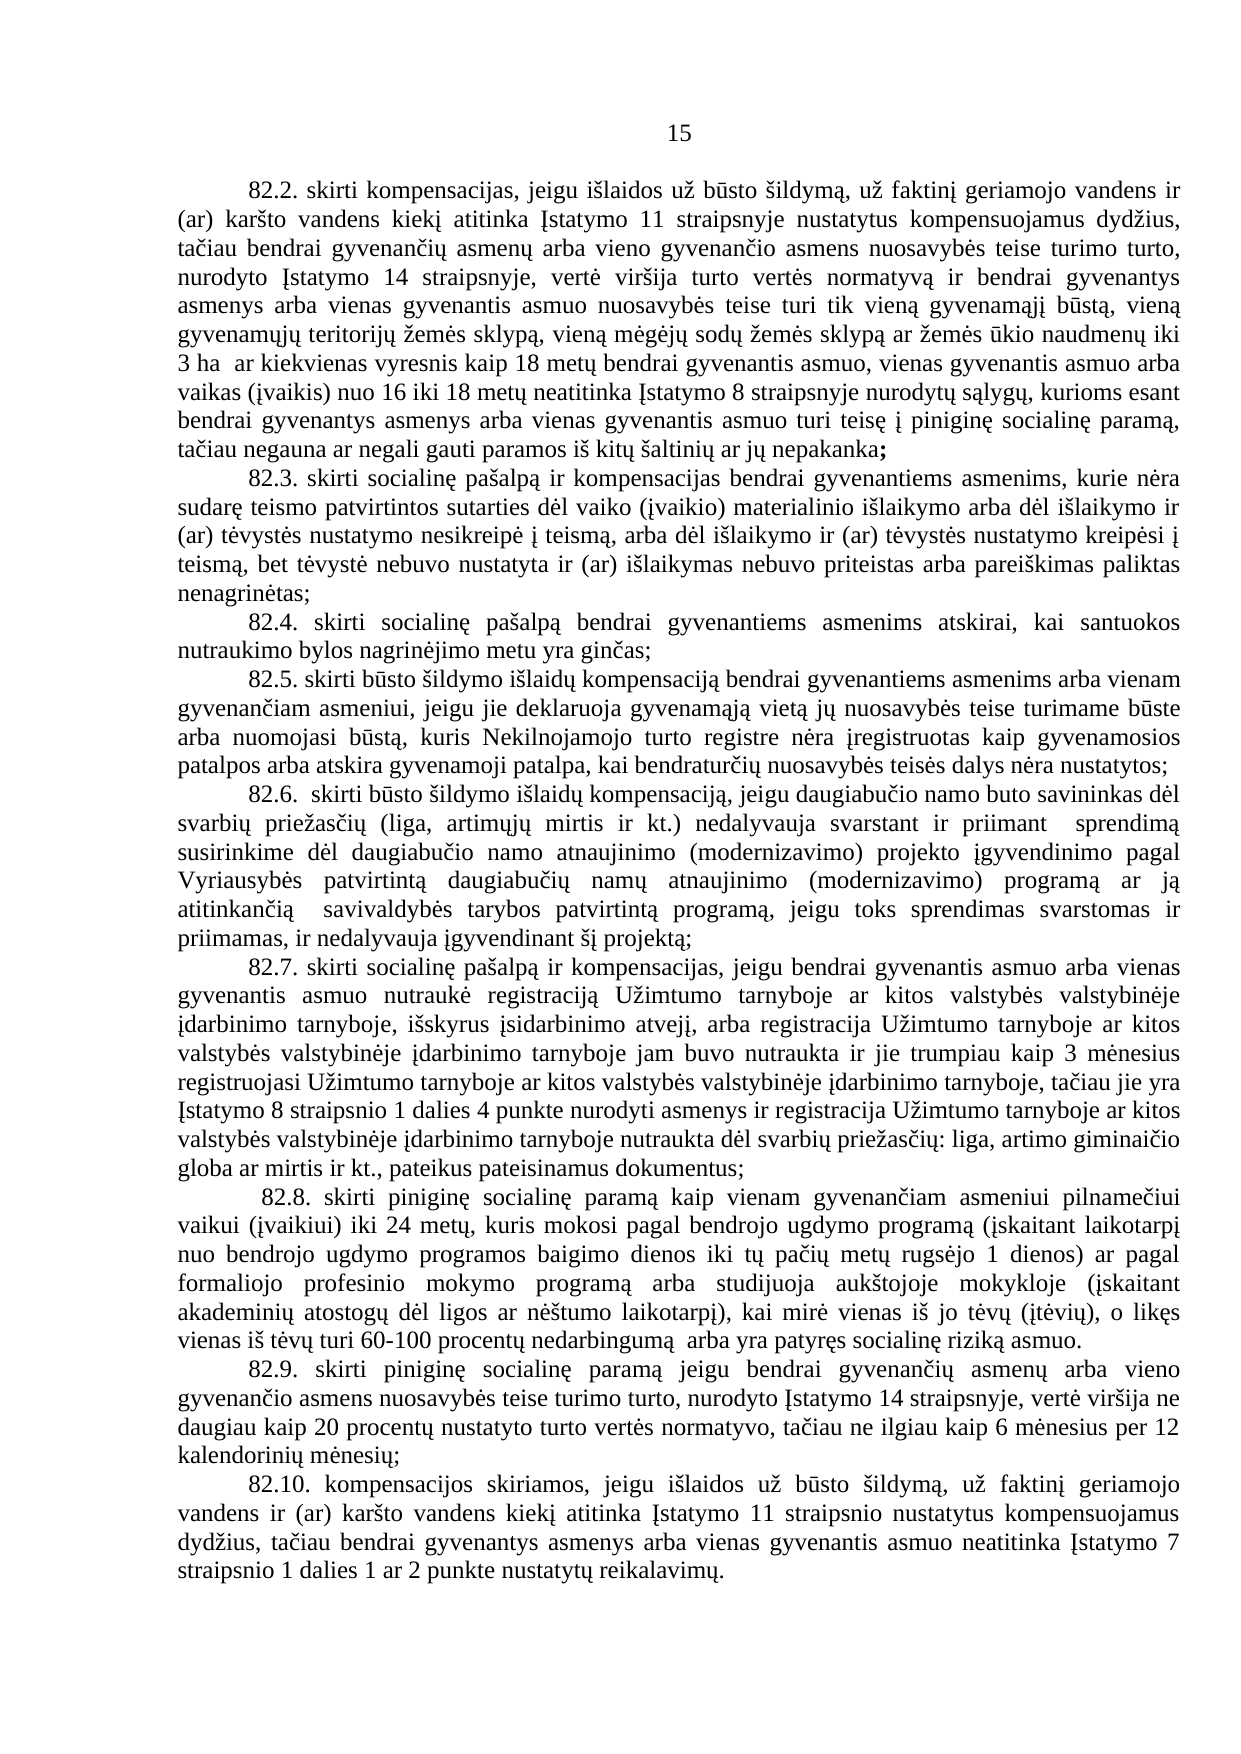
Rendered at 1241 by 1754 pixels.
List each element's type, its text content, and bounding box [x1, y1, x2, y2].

text 82.5. skirti būsto šildymo išlaidų kompensaciją bendrai gyvenantiems asmenims arba vienam gyvenančiam asmeniui, jeigu jie deklaruoja gyvenamąją vietą jų nuosavybės teise turimame būste arba nuomojasi būstą, kuris Nekilnojamojo turto registre nėra įregistruotas kaip gyvenamosios patalpos arba atskira gyvenamoji patalpa, kai bendraturčių nuosavybės teisės dalys nėra nustatytos; [177, 664, 1181, 779]
text 82.8. skirti piniginę socialinę paramą kaip vienam gyvenančiam asmeniui pilnamečiui vaikui (įvaikiui) iki 24 metų, kuris mokosi pagal bendrojo ugdymo programą (įskaitant laikotarpį nuo bendrojo ugdymo programos baigimo dienos iki tų pačių metų rugsėjo 1 dienos) ar pagal formaliojo profesinio mokymo programą arba studijuoja aukštojoje mokykloje (įskaitant akademinių atostogų dėl ligos ar nėštumo laikotarpį), kai mirė vienas iš jo tėvų (įtėvių), o likęs vienas iš tėvų turi 60-100 procentų nedarbingumą arba yra patyręs socialinę riziką asmuo. [177, 1182, 1181, 1354]
text 82.4. skirti socialinę pašalpą bendrai gyvenantiems asmenims atskirai, kai santuokos nutraukimo bylos nagrinėjimo metu yra ginčas; [177, 607, 1181, 664]
text 82.6. skirti būsto šildymo išlaidų kompensaciją, jeigu daugiabučio namo buto savininkas dėl svarbių priežasčių (liga, artimųjų mirtis ir kt.) nedalyvauja svarstant ir priimant sprendimą susirinkime dėl daugiabučio namo atnaujinimo (modernizavimo) projekto įgyvendinimo pagal Vyriausybės patvirtintą daugiabučių namų atnaujinimo (modernizavimo) programą ar ją atitinkančią savivaldybės tarybos patvirtintą programą, jeigu toks sprendimas svarstomas ir priimamas, ir nedalyvauja įgyvendinant šį projektą; [177, 779, 1181, 952]
text 82.2. skirti kompensacijas, jeigu išlaidos už būsto šildymą, už faktinį geriamojo vandens ir (ar) karšto vandens kiekį atitinka Įstatymo 11 straipsnyje nustatytus kompensuojamus dydžius, tačiau bendrai gyvenančių asmenų arba vieno gyvenančio asmens nuosavybės teise turimo turto, nurodyto Įstatymo 14 straipsnyje, vertė viršija turto vertės normatyvą ir bendrai gyvenantys asmenys arba vienas gyvenantis asmuo nuosavybės teise turi tik vieną gyvenamąjį būstą, vieną gyvenamųjų teritorijų žemės sklypą, vieną mėgėjų sodų žemės sklypą ar žemės ūkio naudmenų iki 3 ha ar kiekvienas vyresnis kaip 18 metų bendrai gyvenantis asmuo, vienas gyvenantis asmuo arba vaikas (įvaikis) nuo 16 iki 18 metų neatitinka Įstatymo 8 straipsnyje nurodytų sąlygų, kurioms esant bendrai gyvenantys asmenys arba vienas gyvenantis asmuo turi teisę į piniginę socialinę paramą, tačiau negauna ar negali gauti paramos iš kitų šaltinių ar jų nepakanka; [177, 176, 1181, 463]
text 82.9. skirti piniginę socialinę paramą jeigu bendrai gyvenančių asmenų arba vieno gyvenančio asmens nuosavybės teise turimo turto, nurodyto Įstatymo 14 straipsnyje, vertė viršija ne daugiau kaip 20 procentų nustatyto turto vertės normatyvo, tačiau ne ilgiau kaip 6 mėnesius per 12 kalendorinių mėnesių; [177, 1354, 1181, 1469]
text 82.10. kompensacijos skiriamos, jeigu išlaidos už būsto šildymą, už faktinį geriamojo vandens ir (ar) karšto vandens kiekį atitinka Įstatymo 11 straipsnio nustatytus kompensuojamus dydžius, tačiau bendrai gyvenantys asmenys arba vienas gyvenantis asmuo neatitinka Įstatymo 7 straipsnio 1 dalies 1 ar 2 punkte nustatytų reikalavimų. [177, 1469, 1181, 1584]
text 82.7. skirti socialinę pašalpą ir kompensacijas, jeigu bendrai gyvenantis asmuo arba vienas gyvenantis asmuo nutraukė registraciją Užimtumo tarnyboje ar kitos valstybės valstybinėje įdarbinimo tarnyboje, išskyrus įsidarbinimo atvejį, arba registracija Užimtumo tarnyboje ar kitos valstybės valstybinėje įdarbinimo tarnyboje jam buvo nutraukta ir jie trumpiau kaip 3 mėnesius registruojasi Užimtumo tarnyboje ar kitos valstybės valstybinėje įdarbinimo tarnyboje, tačiau jie yra Įstatymo 8 straipsnio 1 dalies 4 punkte nurodyti asmenys ir registracija Užimtumo tarnyboje ar kitos valstybės valstybinėje įdarbinimo tarnyboje nutraukta dėl svarbių priežasčių: liga, artimo giminaičio globa ar mirtis ir kt., pateikus pateisinamus dokumentus; [177, 952, 1181, 1182]
text 82.3. skirti socialinę pašalpą ir kompensacijas bendrai gyvenantiems asmenims, kurie nėra sudarę teismo patvirtintos sutarties dėl vaiko (įvaikio) materialinio išlaikymo arba dėl išlaikymo ir (ar) tėvystės nustatymo nesikreipė į teismą, arba dėl išlaikymo ir (ar) tėvystės nustatymo kreipėsi į teismą, bet tėvystė nebuvo nustatyta ir (ar) išlaikymas nebuvo priteistas arba pareiškimas paliktas nenagrinėtas; [177, 463, 1181, 607]
